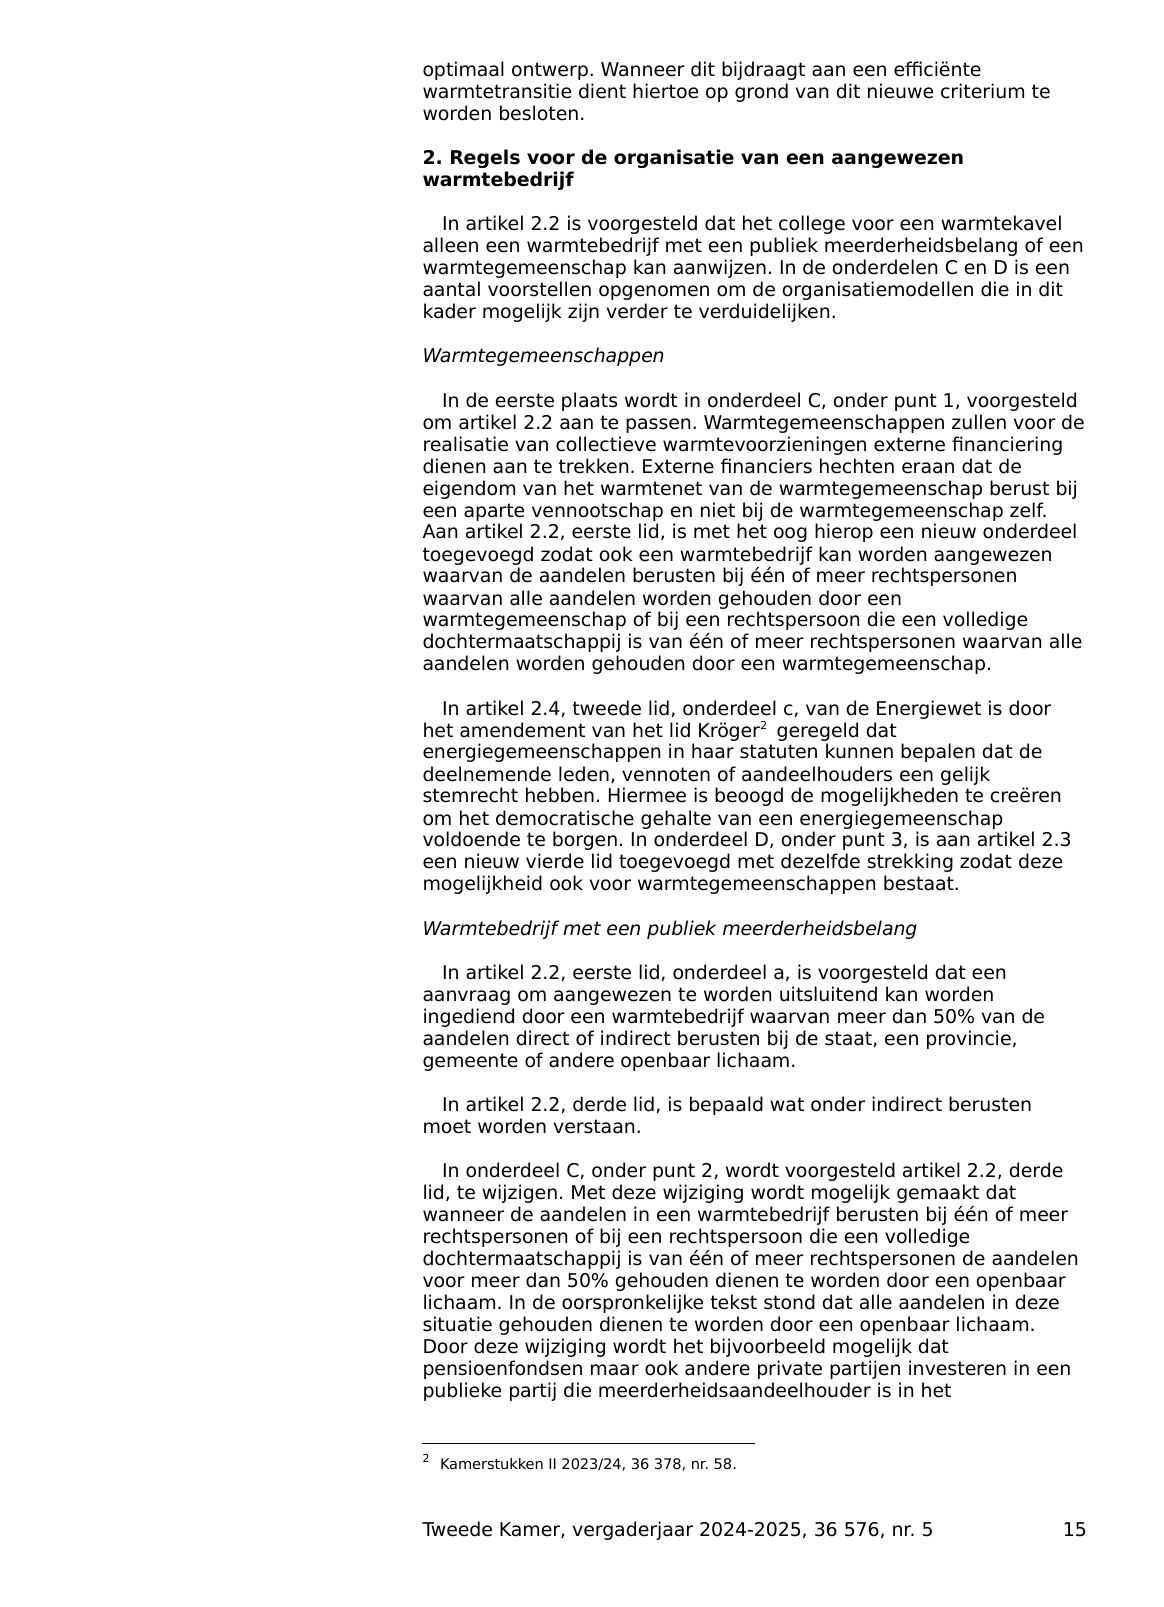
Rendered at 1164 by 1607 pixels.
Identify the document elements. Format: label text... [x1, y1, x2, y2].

text In artikel 2.2, derde lid, is bepaald wat onder indirect berusten moet worden verstaan. [422, 1094, 1087, 1138]
text Kamerstukken II 2023/24, 36 378, nr. 58. [422, 1452, 1087, 1474]
subtitle Warmtegemeenschappen [422, 345, 1087, 367]
text In artikel 2.2 is voorgesteld dat het college voor een warmtekavel alleen een warmtebedrijf met een publiek meerderheidsbelang of een warmtegemeenschap kan aanwijzen. In de onderdelen C en D is een aantal voorstellen opgenomen om de organisatiemodellen die in dit kader mogelijk zijn verder te verduidelijken. [422, 213, 1087, 323]
text optimaal ontwerp. Wanneer dit bijdraagt aan een efficiënte warmtetransitie dient hiertoe op grond van dit nieuwe criterium te worden besloten. [422, 59, 1087, 125]
text In de eerste plaats wordt in onderdeel C, onder punt 1, voorgesteld om artikel 2.2 aan te passen. Warmtegemeenschappen zullen voor de realisatie van collectieve warmtevoorzieningen externe financiering dienen aan te trekken. Externe financiers hechten eraan dat de eigendom van het warmtenet van de warmtegemeenschap berust bij een aparte vennootschap en niet bij de warmtegemeenschap zelf. Aan artikel 2.2, eerste lid, is met het oog hierop een nieuw onderdeel toegevoegd zodat ook een warmtebedrijf kan worden aangewezen waarvan de aandelen berusten bij één of meer rechtspersonen waarvan alle aandelen worden gehouden door een warmtegemeenschap of bij een rechtspersoon die een volledige dochtermaatschappij is van één of meer rechtspersonen waarvan alle aandelen worden gehouden door een warmtegemeenschap. [422, 389, 1087, 675]
text In artikel 2.2, eerste lid, onderdeel a, is voorgesteld dat een aanvraag om aangewezen te worden uitsluitend kan worden ingediend door een warmtebedrijf waarvan meer dan 50% van de aandelen direct of indirect berusten bij de staat, een provincie, gemeente of andere openbaar lichaam. [422, 962, 1087, 1072]
subtitle 2. Regels voor de organisatie van een aangewezen warmtebedrijf [422, 147, 1087, 191]
subtitle Warmtebedrijf met een publiek meerderheidsbelang [422, 917, 1087, 939]
text In artikel 2.4, tweede lid, onderdeel c, van de Energiewet is door het amendement van het lid Kröger geregeld dat energiegemeenschappen in haar statuten kunnen bepalen dat de deelnemende leden, vennoten of aandeelhouders een gelijk stemrecht hebben. Hiermee is beoogd de mogelijkheden te creëren om het democratische gehalte van een energiegemeenschap voldoende te borgen. In onderdeel D, onder punt 3, is aan artikel 2.3 een nieuw vierde lid toegevoegd met dezelfde strekking zodat deze mogelijkheid ook voor warmtegemeenschappen bestaat. [422, 697, 1087, 895]
text In onderdeel C, onder punt 2, wordt voorgesteld artikel 2.2, derde lid, te wijzigen. Met deze wijziging wordt mogelijk gemaakt dat wanneer de aandelen in een warmtebedrijf berusten bij één of meer rechtspersonen of bij een rechtspersoon die een volledige dochtermaatschappij is van één of meer rechtspersonen de aandelen voor meer dan 50% gehouden dienen te worden door een openbaar lichaam. In de oorspronkelijke tekst stond dat alle aandelen in deze situatie gehouden dienen te worden door een openbaar lichaam. Door deze wijziging wordt het bijvoorbeeld mogelijk dat pensioenfondsen maar ook andere private partijen investeren in een publieke partij die meerderheidsaandeelhouder is in het [422, 1160, 1087, 1402]
